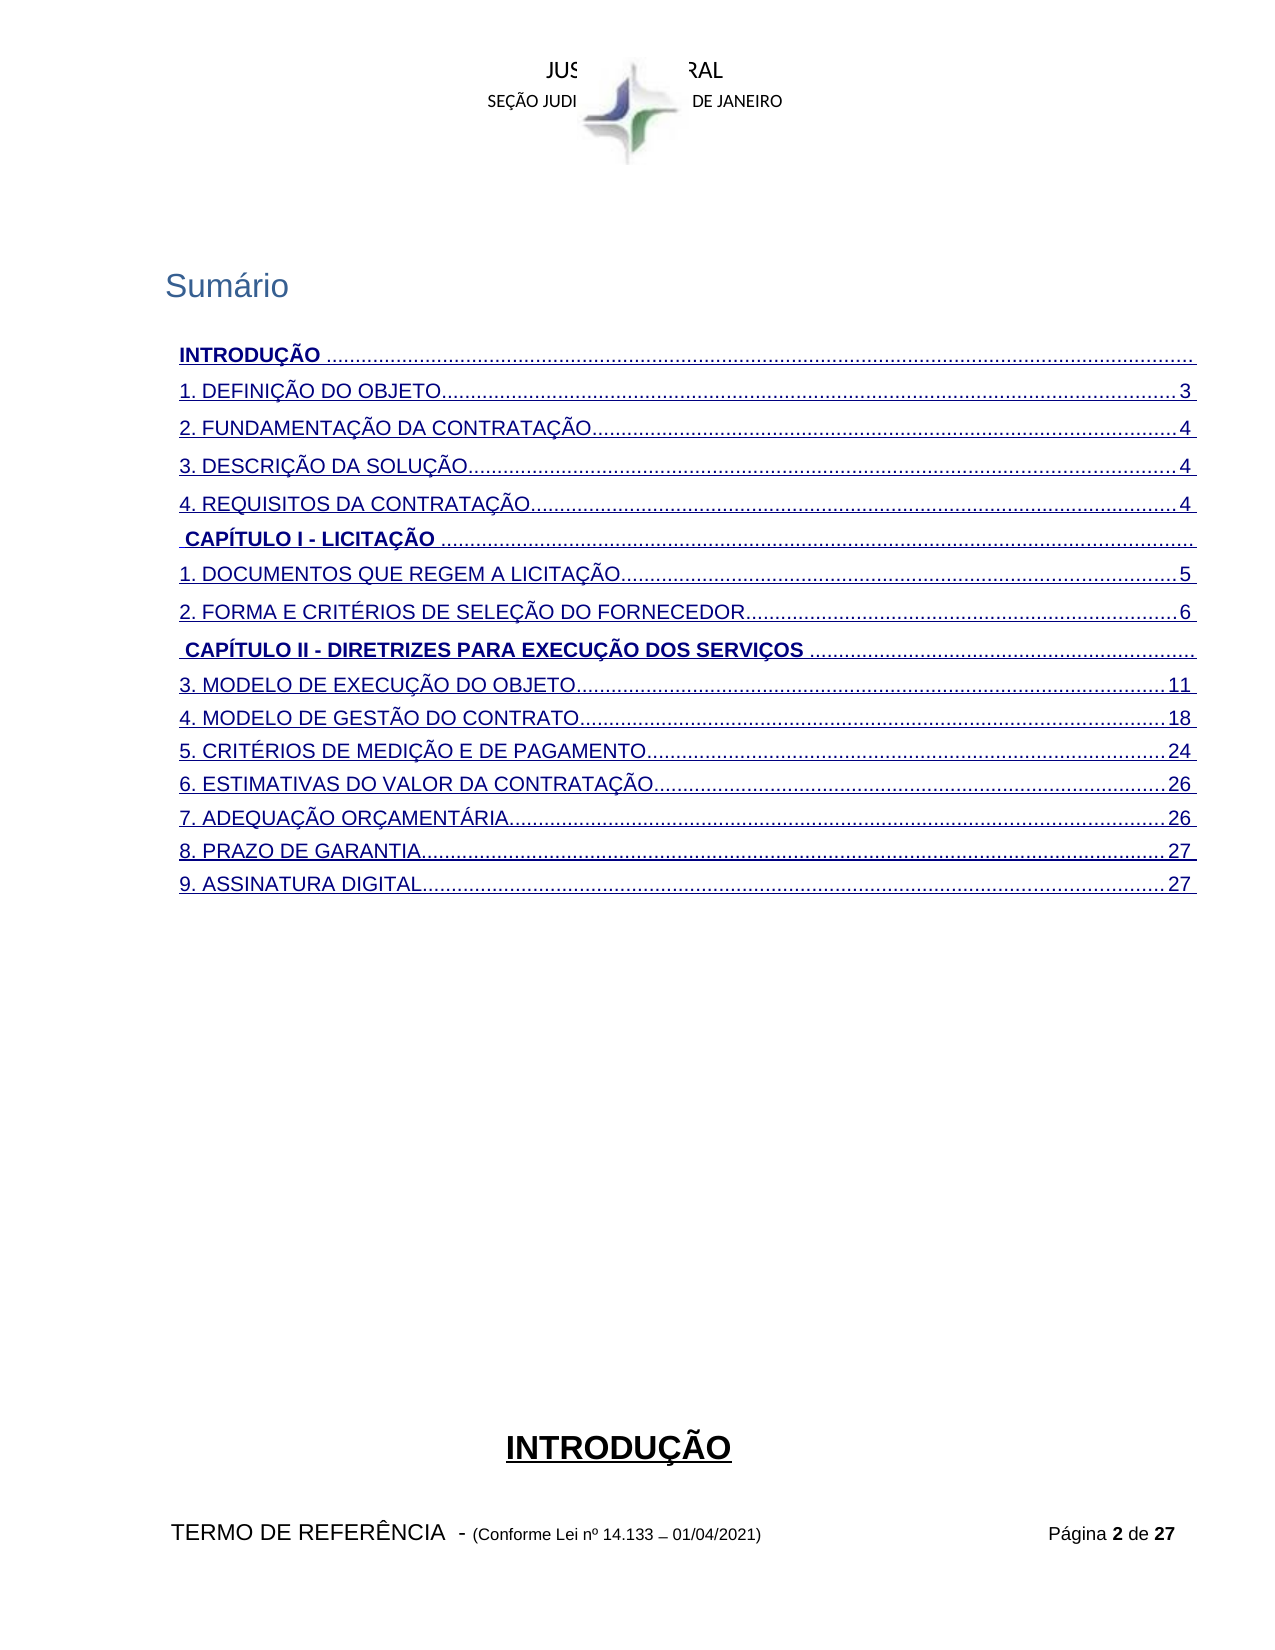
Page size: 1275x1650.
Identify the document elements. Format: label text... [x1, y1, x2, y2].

text [179, 513, 1197, 517]
text INTRODUÇÃO [179, 343, 1197, 364]
text 9. ASSINATURA DIGITAL 27 [179, 872, 1197, 893]
text 2. FORMA E CRITÉRIOS DE SELEÇÃO DO FORNECEDOR 6 [179, 597, 1197, 621]
text [179, 584, 1197, 588]
subtitle INTRODUÇÃO [506, 1428, 1206, 1466]
text 6. ESTIMATIVAS DO VALOR DA CONTRATAÇÃO 26 [179, 772, 1197, 793]
text CAPÍTULO I - LICITAÇÃO [179, 526, 1197, 547]
text CAPÍTULO II - DIRETRIZES PARA EXECUÇÃO DOS SERVIÇOS [179, 635, 1197, 658]
text 8. PRAZO DE GARANTIA 27 [179, 838, 1197, 859]
text 4. REQUISITOS DA CONTRATAÇÃO 4 [179, 489, 1197, 512]
text 2. FUNDAMENTAÇÃO DA CONTRATAÇÃO 4 [179, 413, 1197, 437]
text Sumário [165, 266, 1206, 304]
text 4. MODELO DE GESTÃO DO CONTRATO 18 [179, 706, 1197, 727]
text 1. DOCUMENTOS QUE REGEM A LICITAÇÃO 5 [179, 559, 1197, 583]
text 3. MODELO DE EXECUÇÃO DO OBJETO 11 [179, 672, 1197, 693]
text [179, 659, 1197, 663]
text 3. DESCRIÇÃO DA SOLUÇÃO 4 [179, 451, 1197, 475]
text 5. CRITÉRIOS DE MEDIÇÃO E DE PAGAMENTO 24 [179, 739, 1197, 760]
text 7. ADEQUAÇÃO ORÇAMENTÁRIA 26 [179, 805, 1197, 826]
text 1. DEFINIÇÃO DO OBJETO 3 [179, 376, 1197, 400]
text [179, 438, 1197, 442]
